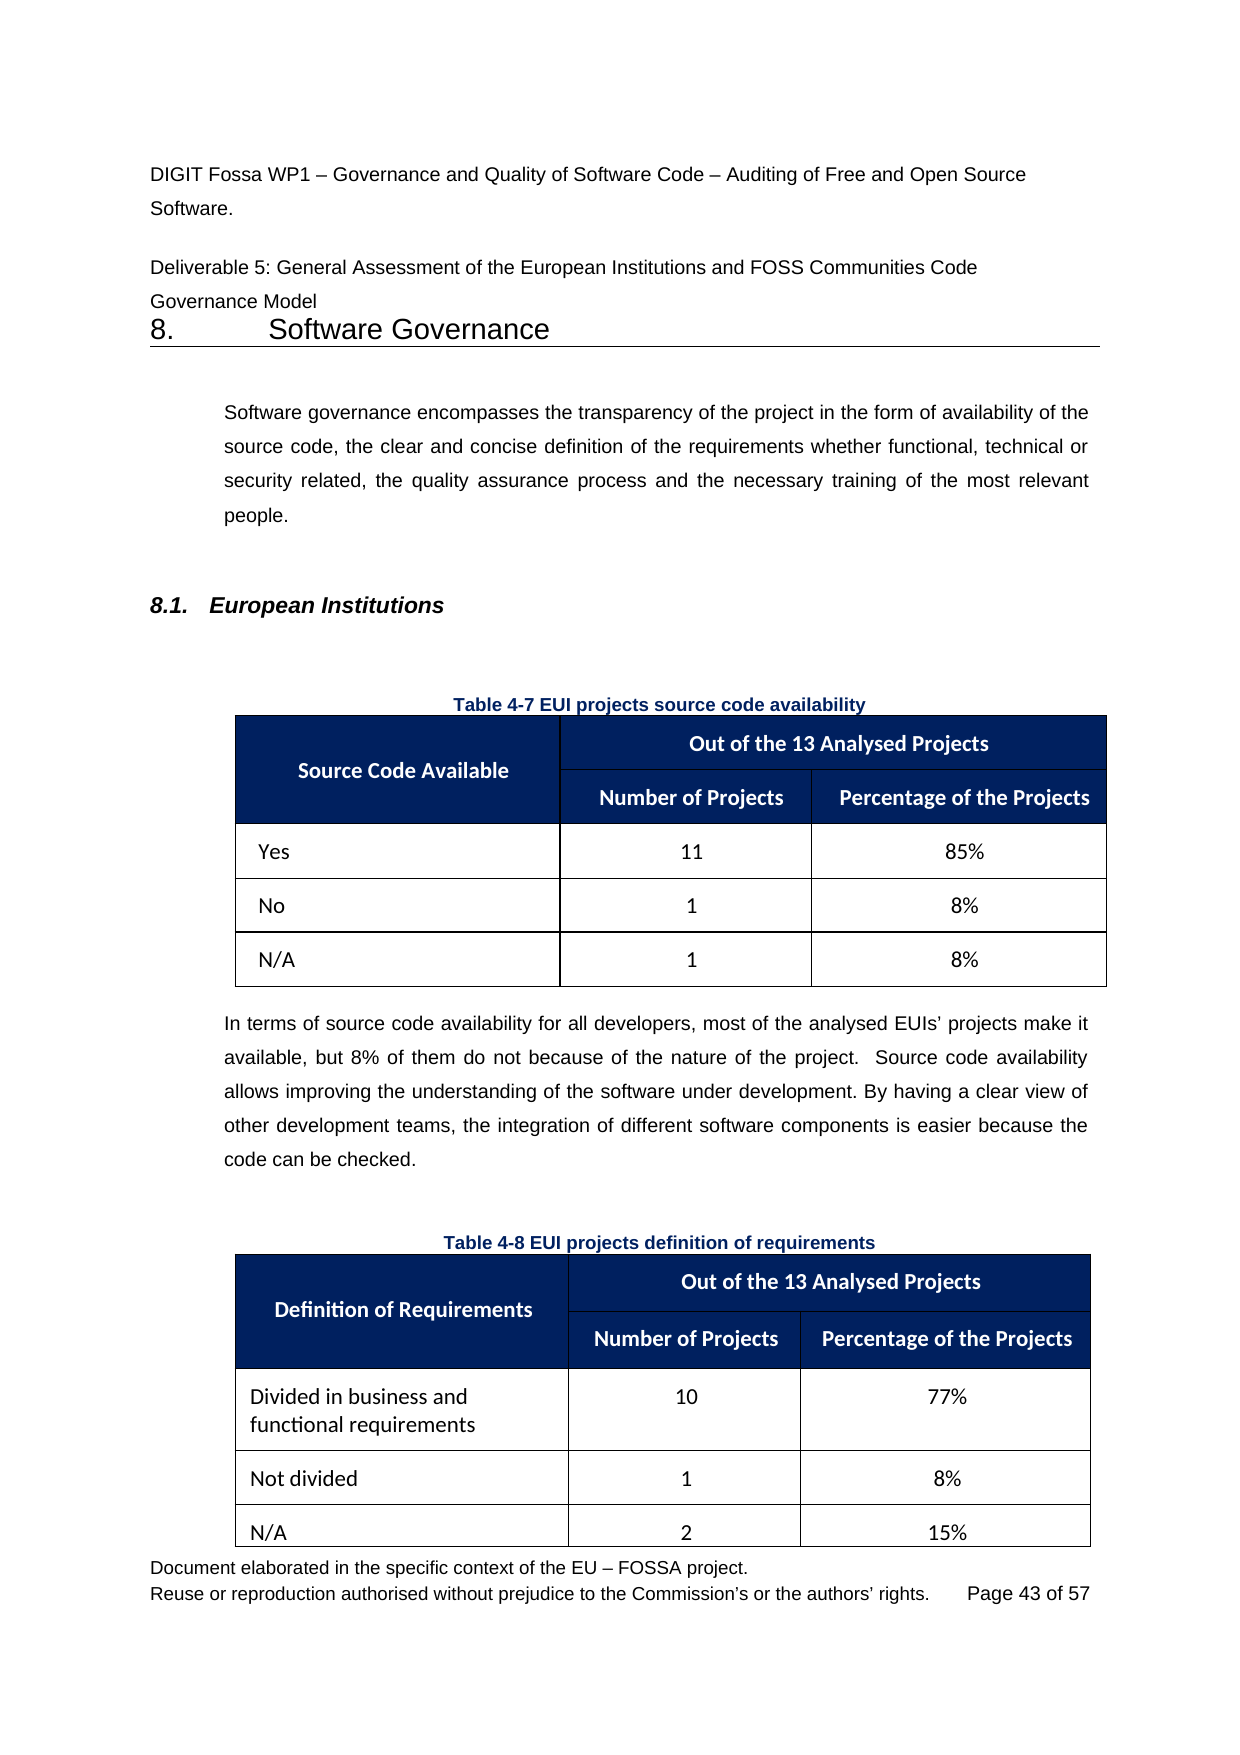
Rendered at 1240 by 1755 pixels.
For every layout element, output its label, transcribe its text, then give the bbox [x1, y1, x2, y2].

table_header Out of the 13 Analysed Projects [561, 716, 1106, 769]
table_cell 77% [801, 1369, 1090, 1450]
table_cell Percentage of the Projects [812, 770, 1106, 823]
table_cell Not divided [236, 1451, 568, 1504]
subtitle Software Governance [150, 312, 1100, 346]
table_cell 85% [812, 824, 1106, 877]
table_cell 10 [569, 1369, 800, 1450]
table_cell Number of Projects [561, 770, 811, 823]
table_cell Divided in business and functional requirements [236, 1369, 568, 1450]
text In terms of source code availability for all developers, most of the analysed EUIs’ projects make it available, but 8% of them do not because of the nature of the project. Source code availability allows improving the understanding of the software under development. By having a clear view of other development teams, the integration of different software components is easier because the code can be checked. [224, 1012, 1090, 1171]
table_cell 15% [801, 1505, 1090, 1546]
table_cell 1 [561, 933, 811, 986]
table_cell 2 [569, 1505, 800, 1546]
table_cell 1 [561, 879, 811, 931]
subtitle European Institutions [150, 592, 1090, 618]
text Table 4-8 EUI projects definition of requirements [224, 1232, 1095, 1253]
table_header Definition of Requirements [236, 1255, 568, 1368]
table_cell Number of Projects [569, 1312, 800, 1368]
text Table 4-7 EUI projects source code availability [224, 694, 1095, 715]
table_cell 11 [561, 824, 811, 877]
table_cell 8% [812, 879, 1106, 931]
table_cell Yes [236, 824, 559, 877]
table_cell 1 [569, 1451, 800, 1504]
table_cell No [236, 879, 559, 931]
table_cell 8% [812, 933, 1106, 986]
table_cell N/A [236, 1505, 568, 1546]
table_cell Percentage of the Projects [801, 1312, 1090, 1368]
table_header Out of the 13 Analysed Projects [569, 1255, 1090, 1311]
text Software governance encompasses the transparency of the project in the form of availability of the source code, the clear and concise definition of the requirements whether functional, technical or security related, the quality assurance process and the necessary training of the most relevant people. [224, 401, 1090, 526]
table_cell 8% [801, 1451, 1090, 1504]
table_cell N/A [236, 933, 559, 986]
table_header Source Code Available [236, 716, 559, 823]
